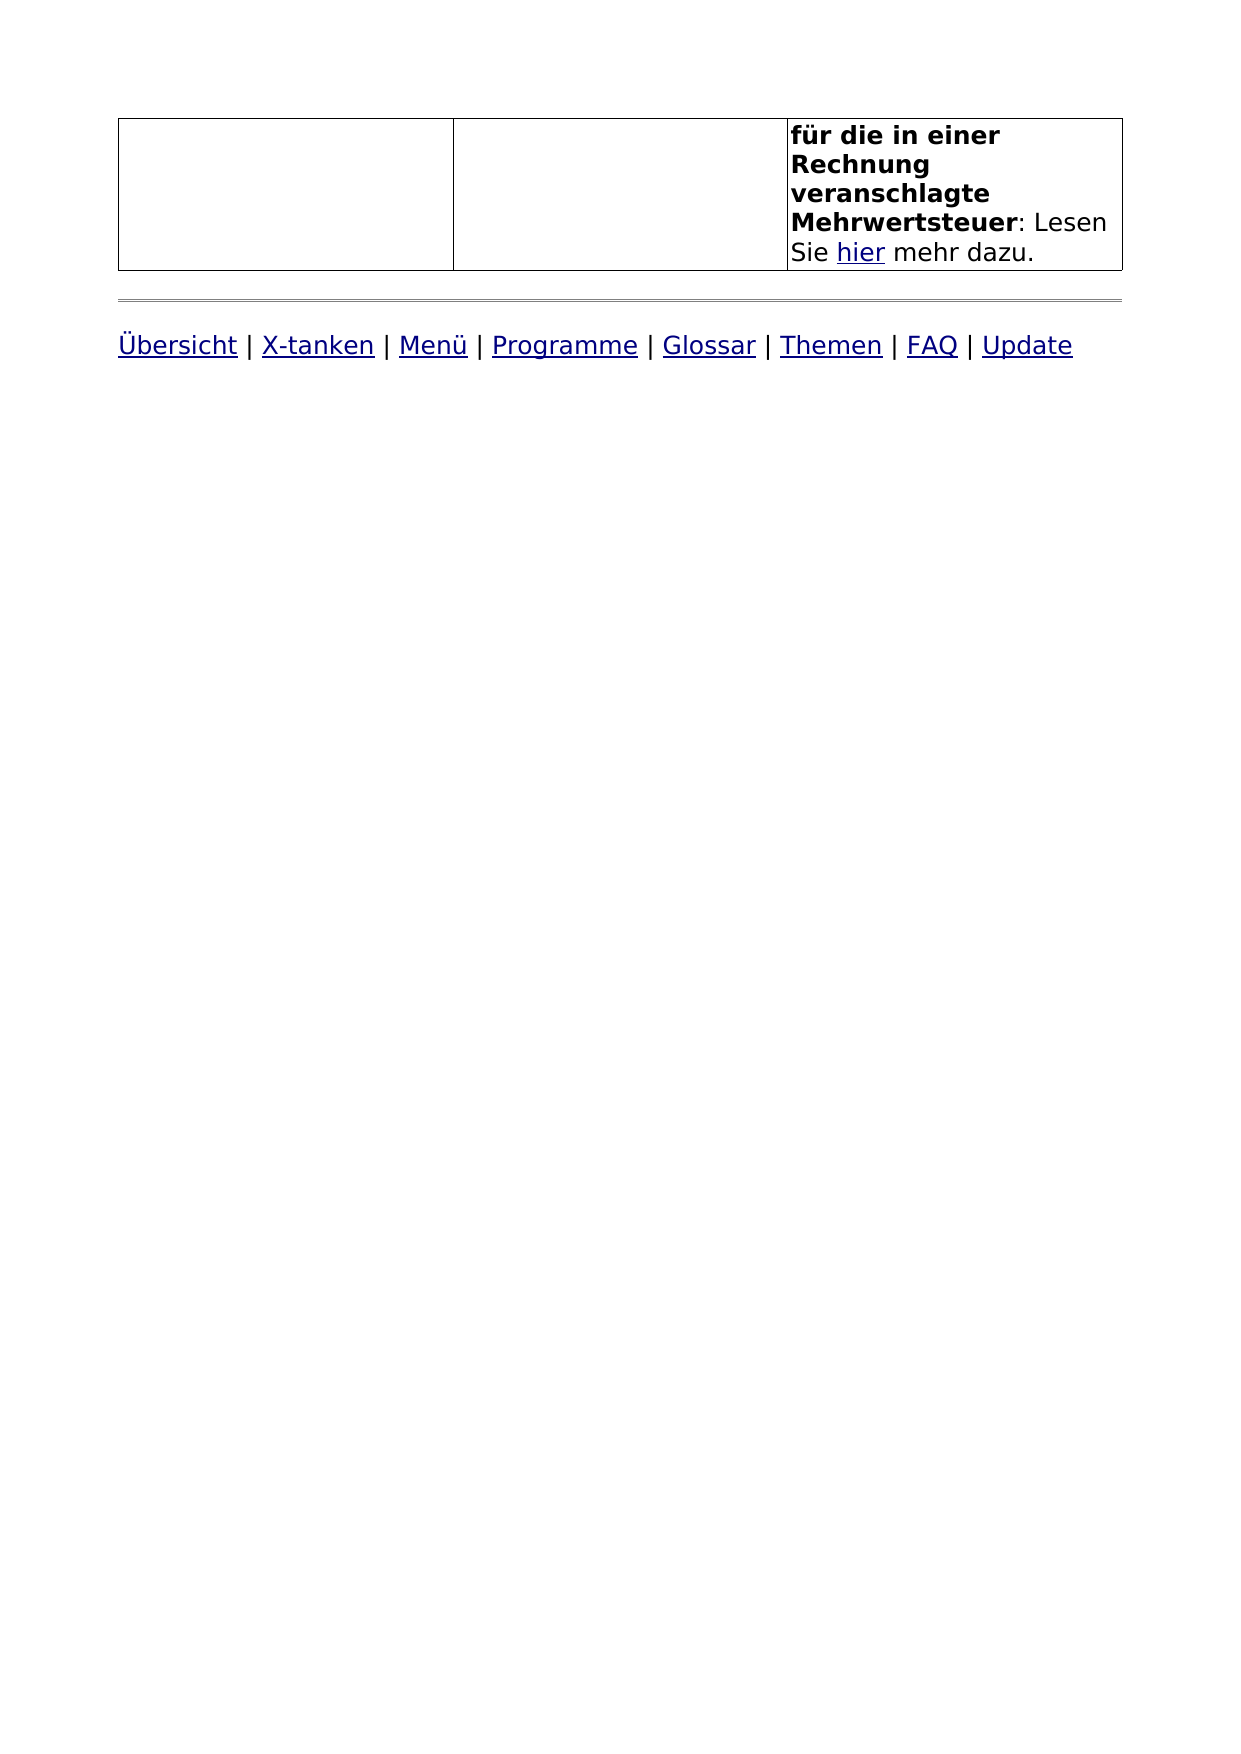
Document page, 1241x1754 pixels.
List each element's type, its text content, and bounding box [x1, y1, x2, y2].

table_cell für die in einer Rechnung veranschlagte Mehrwertsteuer: Lesen Sie hier mehr dazu. [788, 119, 1122, 270]
table_cell [454, 119, 787, 270]
text Übersicht | X-tanken | Menü | Programme | Glossar | Themen | FAQ | Update [118, 331, 1122, 360]
table_cell [119, 119, 453, 270]
